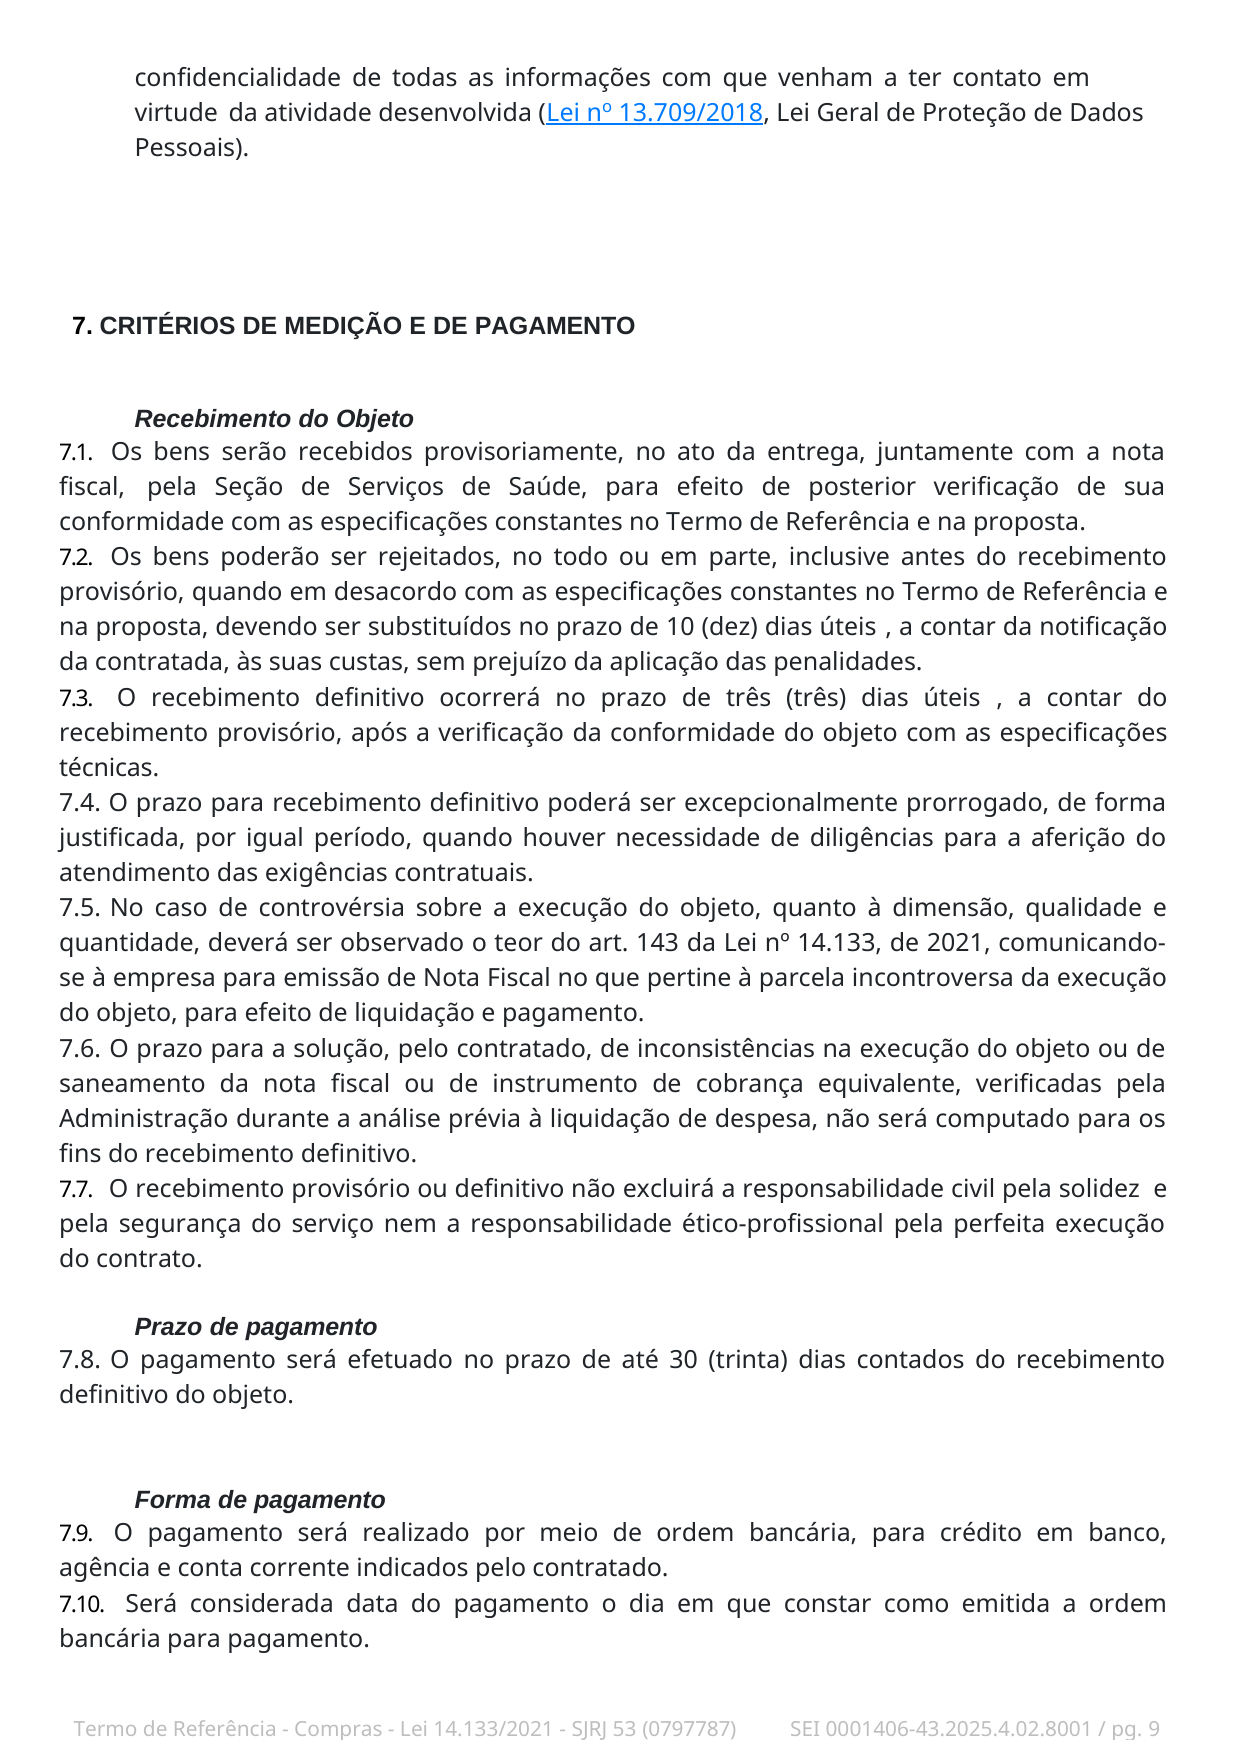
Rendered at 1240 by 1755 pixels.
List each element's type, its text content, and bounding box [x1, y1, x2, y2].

list No caso de controvérsia sobre a execução do objeto, quanto à dimensão, qualidade e quantidade, deverá ser observado o teor do art. 143 da Lei nº 14.133, de 2021, comunicando-se à empresa para emissão de Nota Fiscal no que pertine à parcela incontroversa da execução do objeto, para efeito de liquidação e pagamento. [59, 890, 1168, 1029]
list O recebimento definitivo ocorrerá no prazo de três (três) dias úteis , a contar do recebimento provisório, após a verificação da conformidade do objeto com as especificações técnicas. [59, 679, 1167, 783]
list Os bens serão recebidos provisoriamente, no ato da entrega, juntamente com a nota fiscal, pela Seção de Serviços de Saúde, para efeito de posterior verificação de sua conformidade com as especificações constantes no Termo de Referência e na proposta. [59, 434, 1167, 538]
text confidencialidade de todas as informações com que venham a ter contato em virtude da atividade desenvolvida (Lei no 13.709/2018, Lei Geral de Proteção de Dados Pessoais). [134, 60, 1181, 164]
list Os bens poderão ser rejeitados, no todo ou em parte, inclusive antes do recebimento provisório, quando em desacordo com as especificações constantes no Termo de Referência e na proposta, devendo ser substituídos no prazo de 10 (dez) dias úteis , a contar da notificação da contratada, às suas custas, sem prejuízo da aplicação das penalidades. [59, 539, 1168, 678]
list Será considerada data do pagamento o dia em que constar como emitida a ordem bancária para pagamento. [59, 1585, 1167, 1654]
list O recebimento provisório ou definitivo não excluirá a responsabilidade civil pela solidez e pela segurança do serviço nem a responsabilidade ético-profissional pela perfeita execução do contrato. [59, 1171, 1167, 1275]
list O pagamento será efetuado no prazo de até 30 (trinta) dias contados do recebimento definitivo do objeto. [59, 1342, 1167, 1411]
list O prazo para recebimento definitivo poderá ser excepcionalmente prorrogado, de forma justificada, por igual período, quando houver necessidade de diligências para a aferição do atendimento das exigências contratuais. [59, 785, 1168, 889]
subtitle Prazo de pagamento [134, 1312, 1181, 1340]
list CRITÉRIOS DE MEDIÇÃO E DE PAGAMENTO [72, 311, 1181, 340]
subtitle Recebimento do Objeto [134, 404, 1181, 432]
subtitle Forma de pagamento [134, 1485, 1181, 1514]
list O pagamento será realizado por meio de ordem bancária, para crédito em banco, agência e conta corrente indicados pelo contratado. [59, 1515, 1167, 1584]
list O prazo para a solução, pelo contratado, de inconsistências na execução do objeto ou de saneamento da nota fiscal ou de instrumento de cobrança equivalente, verificadas pela Administração durante a análise prévia à liquidação de despesa, não será computado para os fins do recebimento definitivo. [59, 1031, 1168, 1170]
